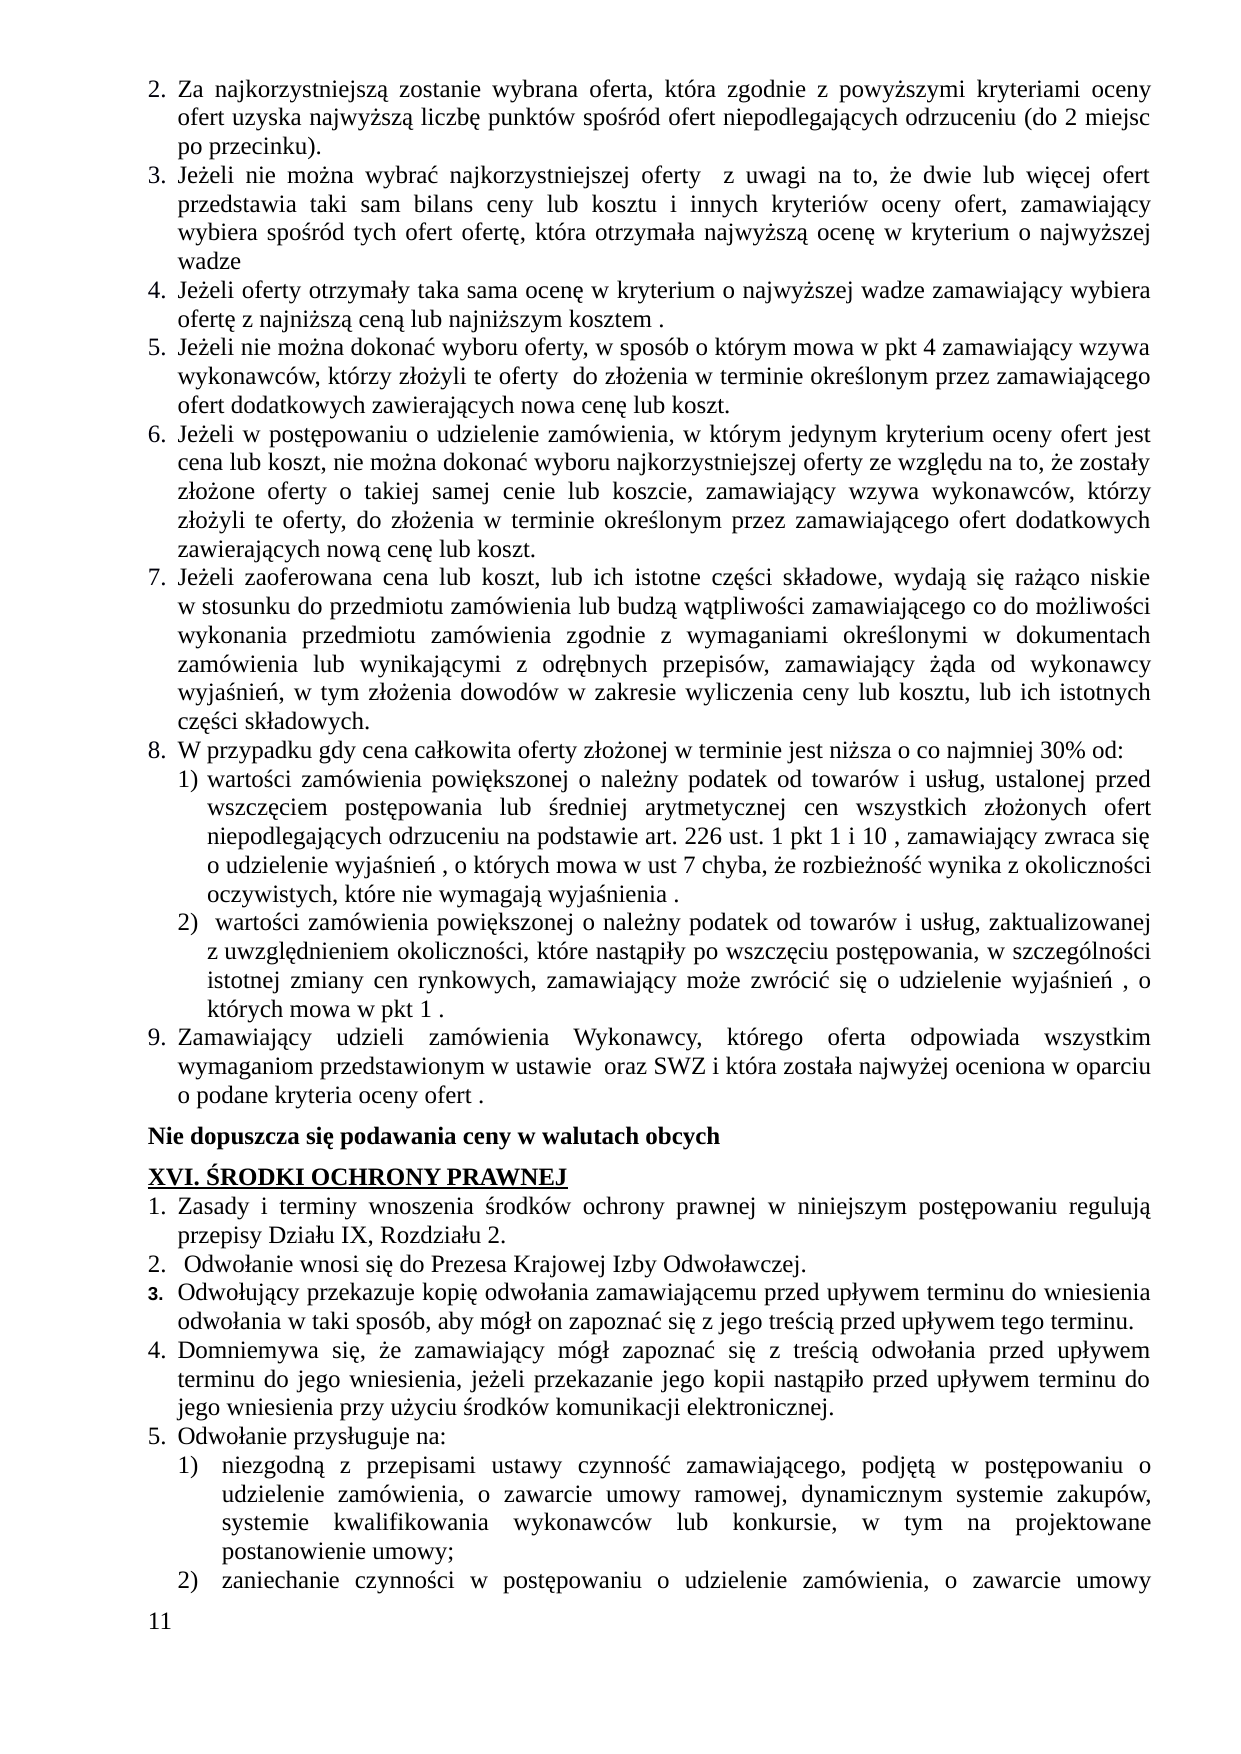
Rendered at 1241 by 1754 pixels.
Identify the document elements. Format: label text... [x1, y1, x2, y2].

list Odwołujący przekazuje kopię odwołania zamawiającemu przed upływem terminu do wniesienia odwołania w taki sposób, aby mógł on zapoznać się z jego treścią przed upływem tego terminu. [148, 1277, 1152, 1335]
list Jeżeli zaoferowana cena lub koszt, lub ich istotne części składowe, wydają się rażąco niskie w stosunku do przedmiotu zamówienia lub budzą wątpliwości zamawiającego co do możliwości wykonania przedmiotu zamówienia zgodnie z wymaganiami określonymi w dokumentach zamówienia lub wynikającymi z odrębnych przepisów, zamawiający żąda od wykonawcy wyjaśnień, w tym złożenia dowodów w zakresie wyliczenia ceny lub kosztu, lub ich istotnych części składowych. [148, 562, 1152, 735]
list Jeżeli oferty otrzymały taka sama ocenę w kryterium o najwyższej wadze zamawiający wybiera ofertę z najniższą ceną lub najniższym kosztem . [148, 275, 1152, 332]
text XVI. ŚRODKI OCHRONY PRAWNEJ [148, 1162, 1152, 1191]
list wartości zamówienia powiększonej o należny podatek od towarów i usług, ustalonej przed wszczęciem postępowania lub średniej arytmetycznej cen wszystkich złożonych ofert niepodlegających odrzuceniu na podstawie art. 226 ust. 1 pkt 1 i 10 , zamawiający zwraca się o udzielenie wyjaśnień , o których mowa w ust 7 chyba, że rozbieżność wynika z okoliczności oczywistych, które nie wymagają wyjaśnienia . [177, 764, 1152, 907]
list Domniemywa się, że zamawiający mógł zapoznać się z treścią odwołania przed upływem terminu do jego wniesienia, jeżeli przekazanie jego kopii nastąpiło przed upływem terminu do jego wniesienia przy użyciu środków komunikacji elektronicznej. [148, 1335, 1152, 1421]
list niezgodną z przepisami ustawy czynność zamawiającego, podjętą w postępowaniu o udzielenie zamówienia, o zawarcie umowy ramowej, dynamicznym systemie zakupów, systemie kwalifikowania wykonawców lub konkursie, w tym na projektowane postanowienie umowy; [177, 1450, 1152, 1565]
list Odwołanie wnosi się do Prezesa Krajowej Izby Odwoławczej. [148, 1249, 1152, 1277]
text Nie dopuszcza się podawania ceny w walutach obcych [148, 1121, 1152, 1150]
list Jeżeli w postępowaniu o udzielenie zamówienia, w którym jedynym kryterium oceny ofert jest cena lub koszt, nie można dokonać wyboru najkorzystniejszej oferty ze względu na to, że zostały złożone oferty o takiej samej cenie lub koszcie, zamawiający wzywa wykonawców, którzy złożyli te oferty, do złożenia w terminie określonym przez zamawiającego ofert dodatkowych zawierających nową cenę lub koszt. [148, 419, 1152, 562]
list W przypadku gdy cena całkowita oferty złożonej w terminie jest niższa o co najmniej 30% od: [148, 735, 1152, 764]
list Jeżeli nie można wybrać najkorzystniejszej oferty z uwagi na to, że dwie lub więcej ofert przedstawia taki sam bilans ceny lub kosztu i innych kryteriów oceny ofert, zamawiający wybiera spośród tych ofert ofertę, która otrzymała najwyższą ocenę w kryterium o najwyższej wadze [148, 160, 1152, 275]
list Za najkorzystniejszą zostanie wybrana oferta, która zgodnie z powyższymi kryteriami oceny ofert uzyska najwyższą liczbę punktów spośród ofert niepodlegających odrzuceniu (do 2 miejsc po przecinku). [148, 74, 1152, 160]
list zaniechanie czynności w postępowaniu o udzielenie zamówienia, o zawarcie umowy [177, 1565, 1152, 1594]
list Odwołanie przysługuje na: [148, 1421, 1152, 1450]
list Zasady i terminy wnoszenia środków ochrony prawnej w niniejszym postępowaniu regulują przepisy Działu IX, Rozdziału 2. [148, 1191, 1152, 1249]
list Jeżeli nie można dokonać wyboru oferty, w sposób o którym mowa w pkt 4 zamawiający wzywa wykonawców, którzy złożyli te oferty do złożenia w terminie określonym przez zamawiającego ofert dodatkowych zawierających nowa cenę lub koszt. [148, 332, 1152, 419]
list wartości zamówienia powiększonej o należny podatek od towarów i usług, zaktualizowanej z uwzględnieniem okoliczności, które nastąpiły po wszczęciu postępowania, w szczególności istotnej zmiany cen rynkowych, zamawiający może zwrócić się o udzielenie wyjaśnień , o których mowa w pkt 1 . [177, 907, 1152, 1022]
list Zamawiający udzieli zamówienia Wykonawcy, którego oferta odpowiada wszystkim wymaganiom przedstawionym w ustawie oraz SWZ i która została najwyżej oceniona w oparciu o podane kryteria oceny ofert . [148, 1022, 1152, 1109]
